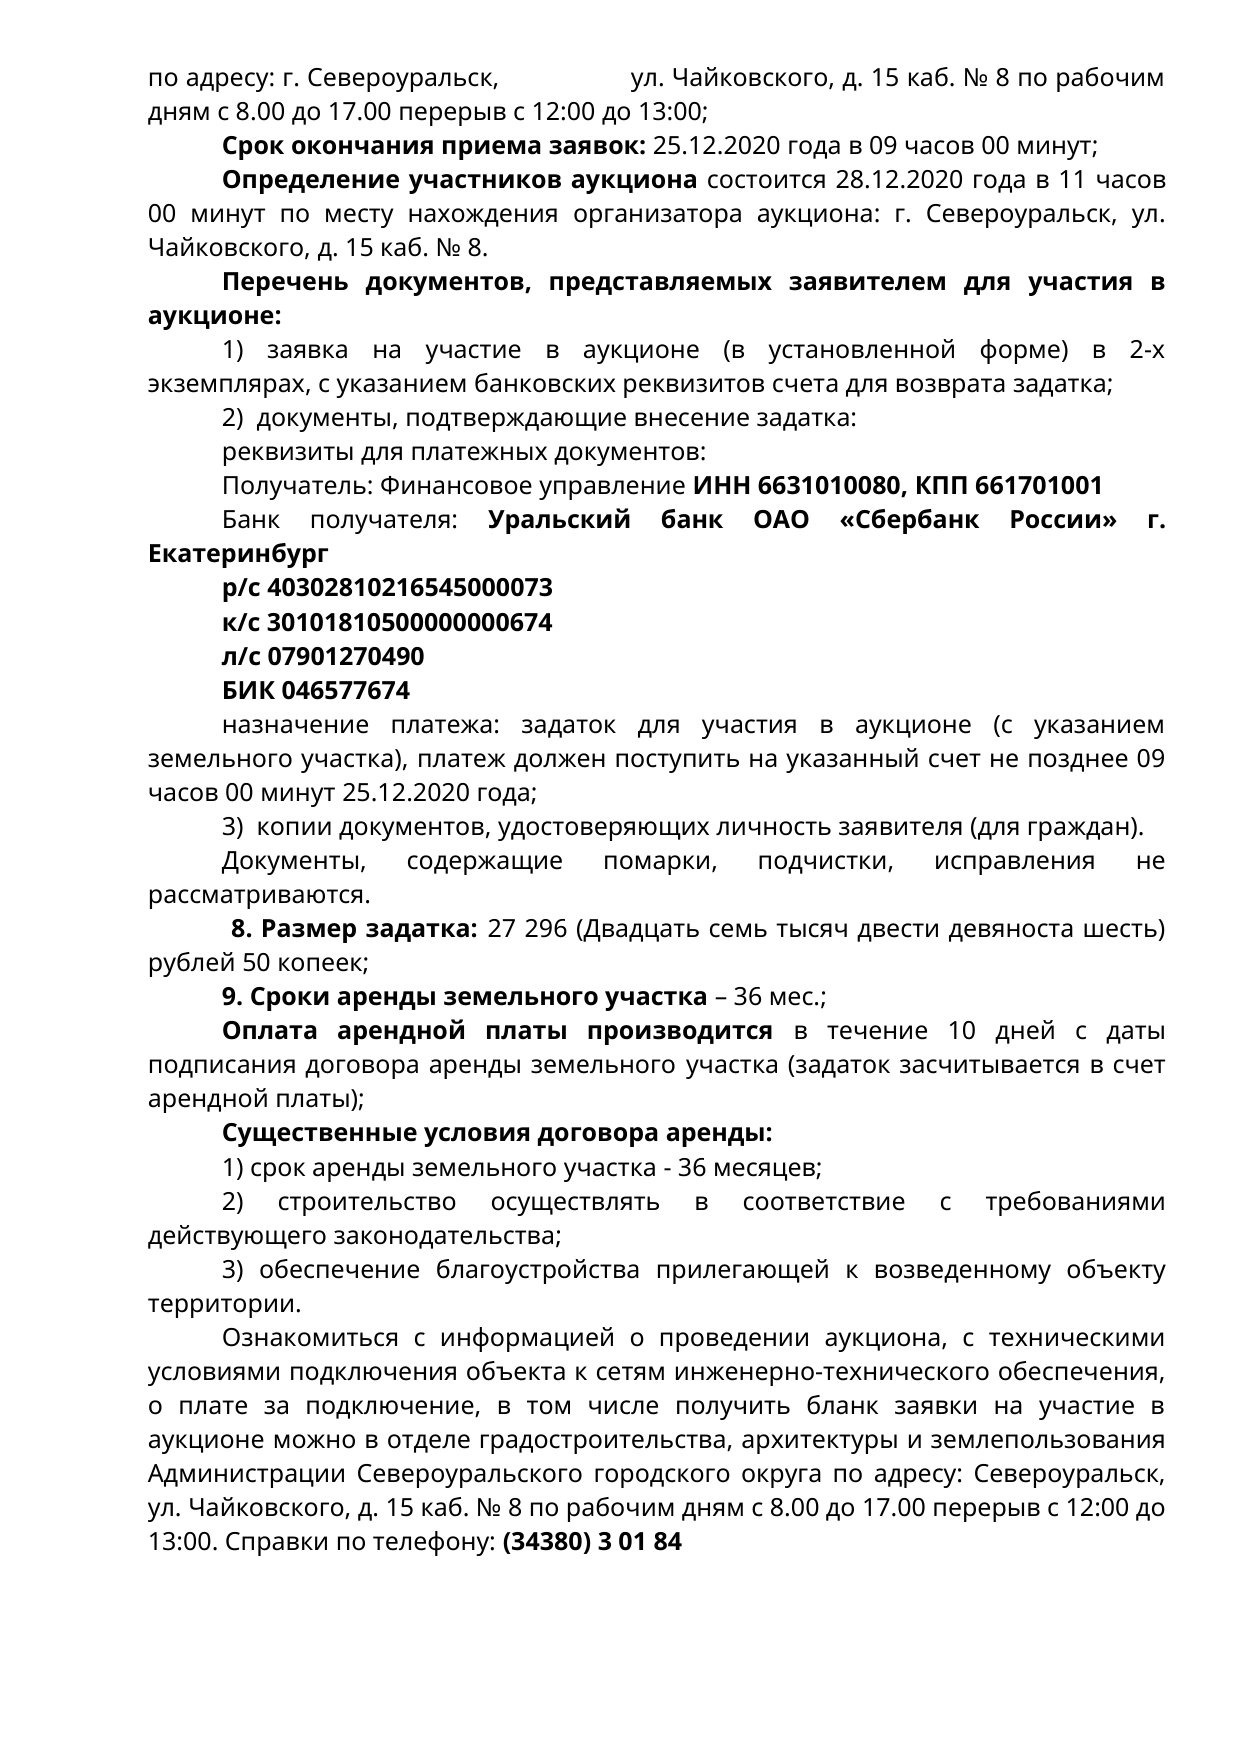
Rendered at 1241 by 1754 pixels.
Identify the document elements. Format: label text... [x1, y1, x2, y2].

text 1) заявка на участие в аукционе (в установленной форме) в 2-х экземплярах, с указанием банковских реквизитов счета для возврата задатка; [148, 332, 1167, 400]
text 2) документы, подтверждающие внесение задатка: [148, 400, 1167, 434]
text назначение платежа: задаток для участия в аукционе (с указанием земельного участка), платеж должен поступить на указанный счет не позднее 09 часов 00 минут 25.12.2020 года; [148, 706, 1167, 808]
text 3) обеспечение благоустройства прилегающей к возведенному объекту территории. [148, 1251, 1167, 1319]
text Ознакомиться с информацией о проведении аукциона, с техническими условиями подключения объекта к сетям инженерно-технического обеспечения, о плате за подключение, в том числе получить бланк заявки на участие в аукционе можно в отделе градостроительства, архитектуры и землепользования Администрации Североуральского городского округа по адресу: Североуральск, ул. Чайковского, д. 15 каб. № 8 по рабочим дням с 8.00 до 17.00 перерыв с 12:00 до 13:00. Справки по телефону: (34380) 3 01 84 [148, 1319, 1167, 1558]
text Существенные условия договора аренды: [148, 1115, 1167, 1149]
text Определение участников аукциона состоится 28.12.2020 года в 11 часов 00 минут по месту нахождения организатора аукциона: г. Североуральск, ул. Чайковского, д. 15 каб. № 8. [148, 161, 1167, 263]
text Оплата арендной платы производится в течение 10 дней с даты подписания договора аренды земельного участка (задаток засчитывается в счет арендной платы); [148, 1013, 1167, 1115]
text реквизиты для платежных документов: [148, 434, 1167, 468]
text 2) строительство осуществлять в соответствие с требованиями действующего законодательства; [148, 1183, 1167, 1251]
text 9. Сроки аренды земельного участка – 36 мес.; [148, 979, 1167, 1013]
text р/с 40302810216545000073 [148, 570, 1167, 604]
text 3) копии документов, удостоверяющих личность заявителя (для граждан). [148, 808, 1167, 843]
text Банк получателя: Уральский банк ОАО «Сбербанк России» г. Екатеринбург [148, 502, 1167, 570]
text Документы, содержащие помарки, подчистки, исправления не рассматриваются. [148, 843, 1167, 911]
text БИК 046577674 [148, 672, 1167, 706]
text Срок окончания приема заявок: 25.12.2020 года в 09 часов 00 минут; [148, 127, 1167, 161]
text по адресу: г. Североуральск, ул. Чайковского, д. 15 каб. № 8 по рабочим дням с 8.00 до 17.00 перерыв с 12:00 до 13:00; [148, 59, 1167, 127]
text Перечень документов, представляемых заявителем для участия в аукционе: [148, 263, 1167, 332]
text к/с 30101810500000000674 [148, 604, 1167, 638]
text Получатель: Финансовое управление ИНН 6631010080, КПП 661701001 [148, 468, 1167, 502]
text 1) срок аренды земельного участка - 36 месяцев; [148, 1149, 1167, 1183]
text л/с 07901270490 [148, 638, 1167, 672]
text 8. Размер задатка: 27 296 (Двадцать семь тысяч двести девяноста шесть) рублей 50 копеек; [148, 911, 1167, 979]
